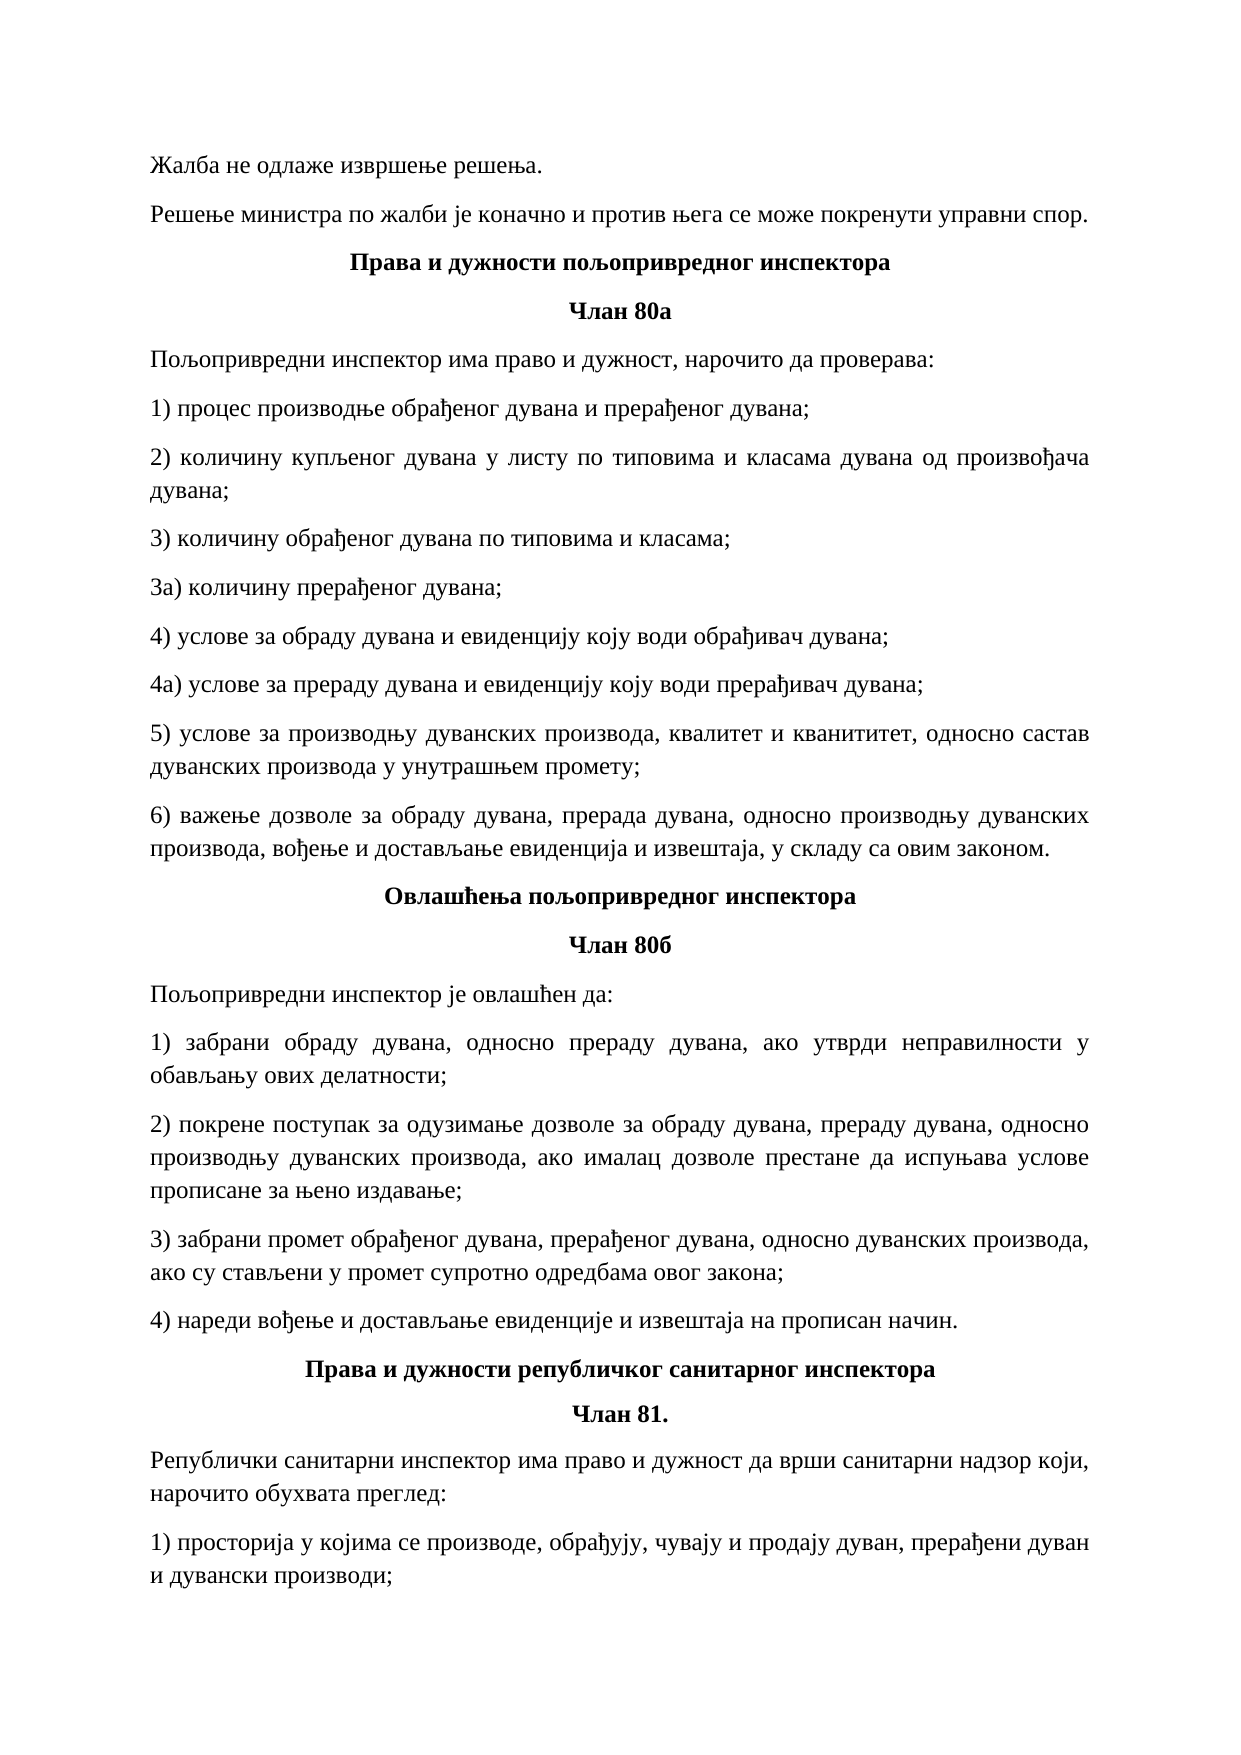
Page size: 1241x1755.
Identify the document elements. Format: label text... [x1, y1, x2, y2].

text 3) забрани промет обрађеног дувана, прерађеног дувана, односно дуванских производа, ако су стављени у промет супротно одредбама овог закона; [150, 1224, 1090, 1286]
text 6) важење дозволе за обраду дувана, прерада дувана, односно производњу дуванских производа, вођење и достављање евиденција и извештаја, у складу са овим законом. [150, 800, 1090, 862]
text Члан 81. [150, 1399, 1090, 1428]
text 1) просторија у којима се производе, обрађују, чувају и продају дуван, прерађени дуван и дувански производи; [150, 1527, 1090, 1588]
text 3а) количину прерађеног дувана; [150, 572, 1090, 601]
text Решење министра по жалби је коначно и против њега се може покренути управни спор. [150, 199, 1090, 227]
text 2) количину купљеног дувана у листу по типовима и класама дувана од произвођача дувана; [150, 442, 1090, 504]
text 5) услове за производњу дуванских производа, квалитет и кванититет, односно састав дуванских производа у унутрашњем промету; [150, 718, 1090, 780]
text Пољопривредни инспектор има право и дужност, нарочито да проверава: [150, 344, 1090, 373]
text 1) процес производње обрађеног дувана и прерађеног дувана; [150, 393, 1090, 422]
text 4) нареди вођење и достављање евиденције и извештаја на прописан начин. [150, 1305, 1090, 1334]
text 4) услове за обраду дувана и евиденцију коју води обрађивач дувана; [150, 621, 1090, 649]
text Права и дужности пољопривредног инспектора [150, 247, 1090, 276]
text Овлашћења пољопривредног инспектора [150, 881, 1090, 910]
text 4а) услове за прераду дувана и евиденцију коју води прерађивач дувана; [150, 669, 1090, 698]
text Пољопривредни инспектор је овлашћен да: [150, 979, 1090, 1007]
text 3) количину обрађеног дувана по типовима и класама; [150, 523, 1090, 552]
text Члан 80б [150, 930, 1090, 959]
text Жалба не одлаже извршење решења. [150, 150, 1090, 179]
text 1) забрани обраду дувана, односно прераду дувана, ако утврди неправилности у обављању ових делатности; [150, 1027, 1090, 1089]
text 2) покрене поступак за одузимање дозволе за обраду дувана, прераду дувана, односно производњу дуванских производа, ако ималац дозволе престане да испуњава услове прописане за њено издавање; [150, 1109, 1090, 1204]
text Права и дужности републичког санитарног инспектора [150, 1354, 1090, 1383]
text Члан 80а [150, 296, 1090, 325]
text Републички санитарни инспектор има право и дужност да врши санитарни надзор који, нарочито обухвата преглед: [150, 1445, 1090, 1507]
